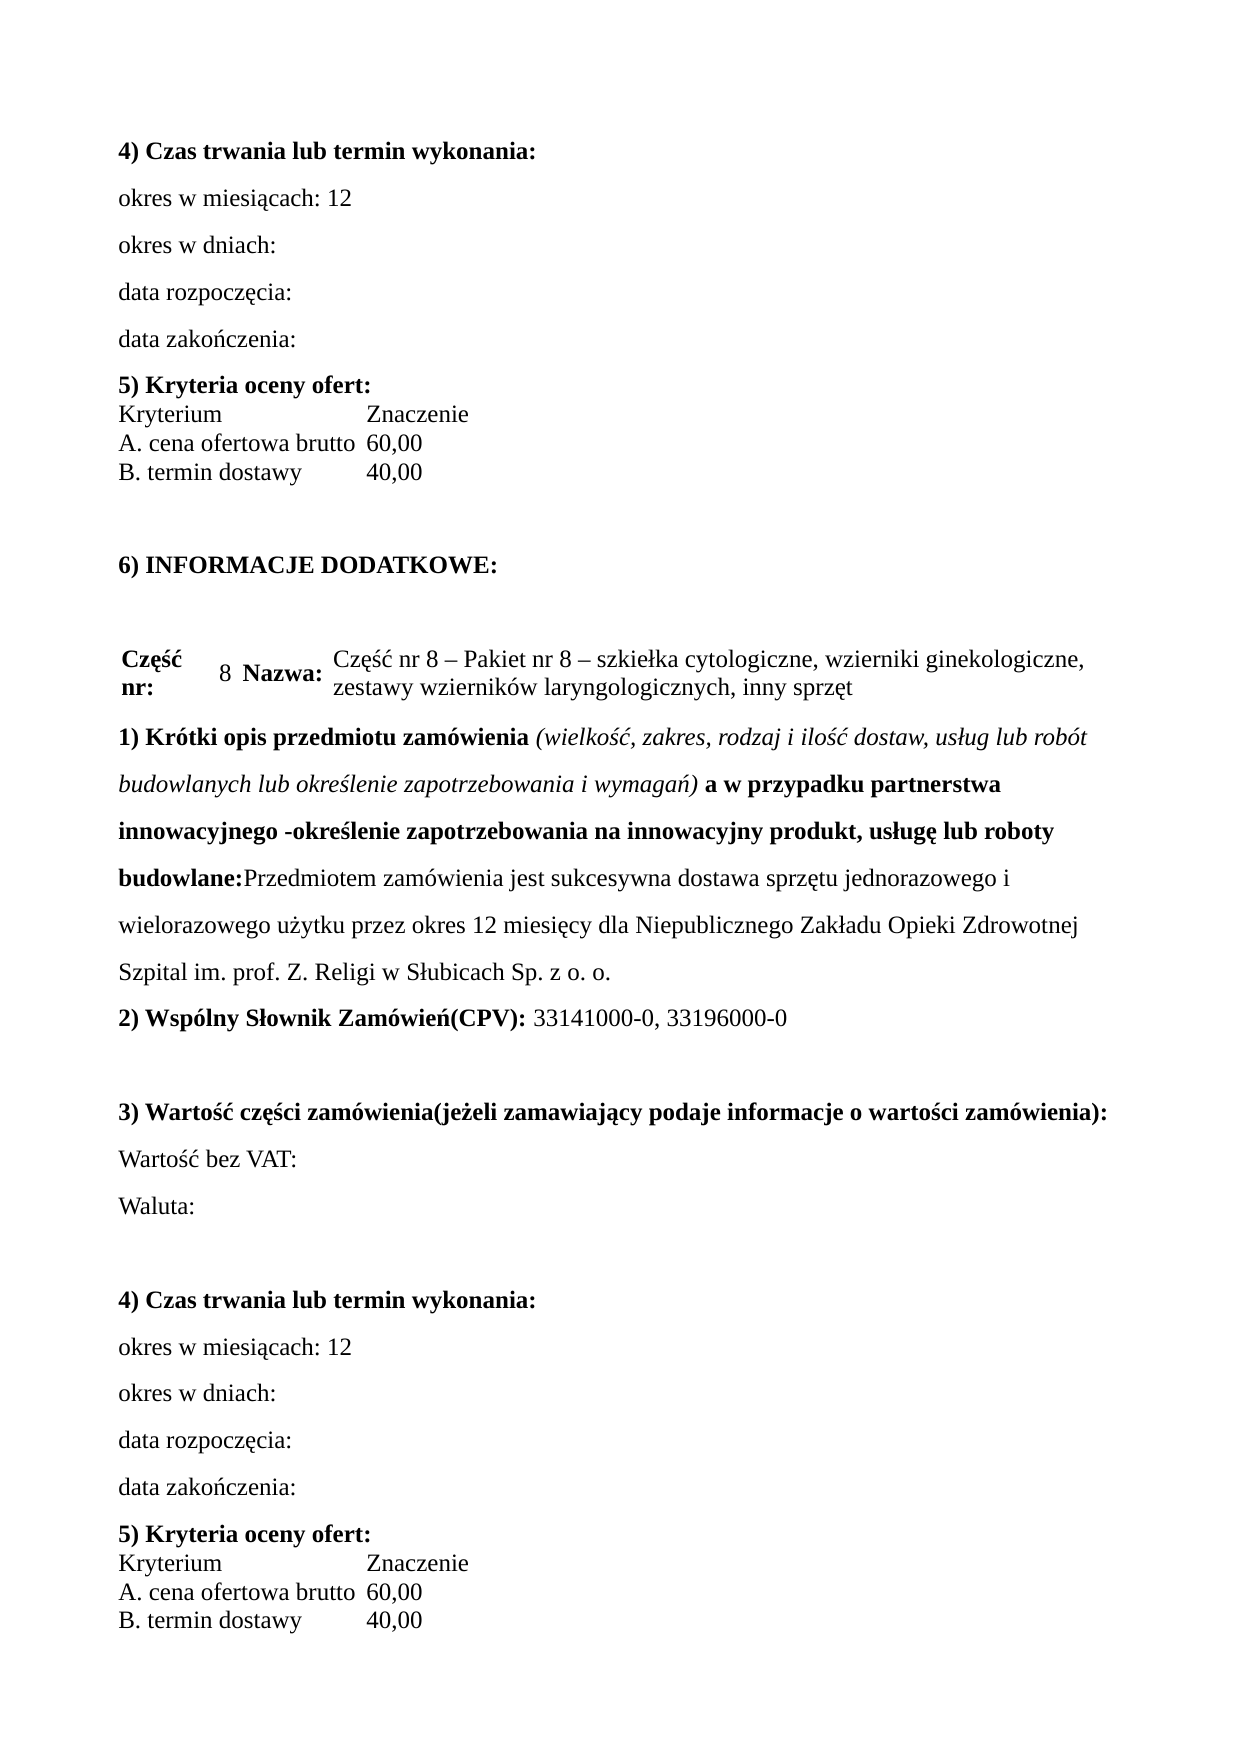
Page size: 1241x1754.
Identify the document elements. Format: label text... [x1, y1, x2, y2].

table_header 8 [216, 641, 239, 704]
text 4) Czas trwania lub termin wykonania: okres w miesiącach: 12 okres w dniach: data rozpoczęcia: data zakończenia: 5) Kryteria oceny ofert: [118, 118, 1122, 399]
text 6) INFORMACJE DODATKOWE: [118, 486, 1122, 626]
table_header Kryterium [118, 399, 366, 428]
text 1) Krótki opis przedmiotu zamówienia (wielkość, zakres, rodzaj i ilość dostaw, usług lub robót budowlanych lub określenie zapotrzebowania i wymagań) a w przypadku partnerstwa innowacyjnego -określenie zapotrzebowania na innowacyjny produkt, usługę lub roboty budowlane:Przedmiotem zamówienia jest sukcesywna dostawa sprzętu jednorazowego i wielorazowego użytku przez okres 12 miesięcy dla Niepublicznego Zakładu Opieki Zdrowotnej Szpital im. prof. Z. Religi w Słubicach Sp. z o. o. 2) Wspólny Słownik Zamówień(CPV): 33141000-0, 33196000-0 3) Wartość części zamówienia(jeżeli zamawiający podaje informacje o wartości zamówienia): Wartość bez VAT: Waluta: 4) Czas trwania lub termin wykonania: okres w miesiącach: 12 okres w dniach: data rozpoczęcia: data zakończenia: 5) Kryteria oceny ofert: [118, 704, 1122, 1548]
table_header Część nr 8 – Pakiet nr 8 – szkiełka cytologiczne, wzierniki ginekologiczne, zestawy wzierników laryngologicznych, inny sprzęt [330, 641, 1122, 704]
table_header Znaczenie [366, 399, 484, 428]
table_cell A. cena ofertowa brutto [118, 1577, 366, 1605]
table_cell B. termin dostawy [118, 1605, 366, 1634]
table_cell B. termin dostawy [118, 457, 366, 486]
table_header Znaczenie [366, 1548, 484, 1577]
table_cell 40,00 [366, 457, 484, 486]
table_cell 60,00 [366, 428, 484, 457]
table_cell A. cena ofertowa brutto [118, 428, 366, 457]
table_header Kryterium [118, 1548, 366, 1577]
table_header Nazwa: [240, 641, 330, 704]
table_cell 60,00 [366, 1577, 484, 1605]
table_cell 40,00 [366, 1605, 484, 1634]
table_header Część nr: [118, 641, 216, 704]
